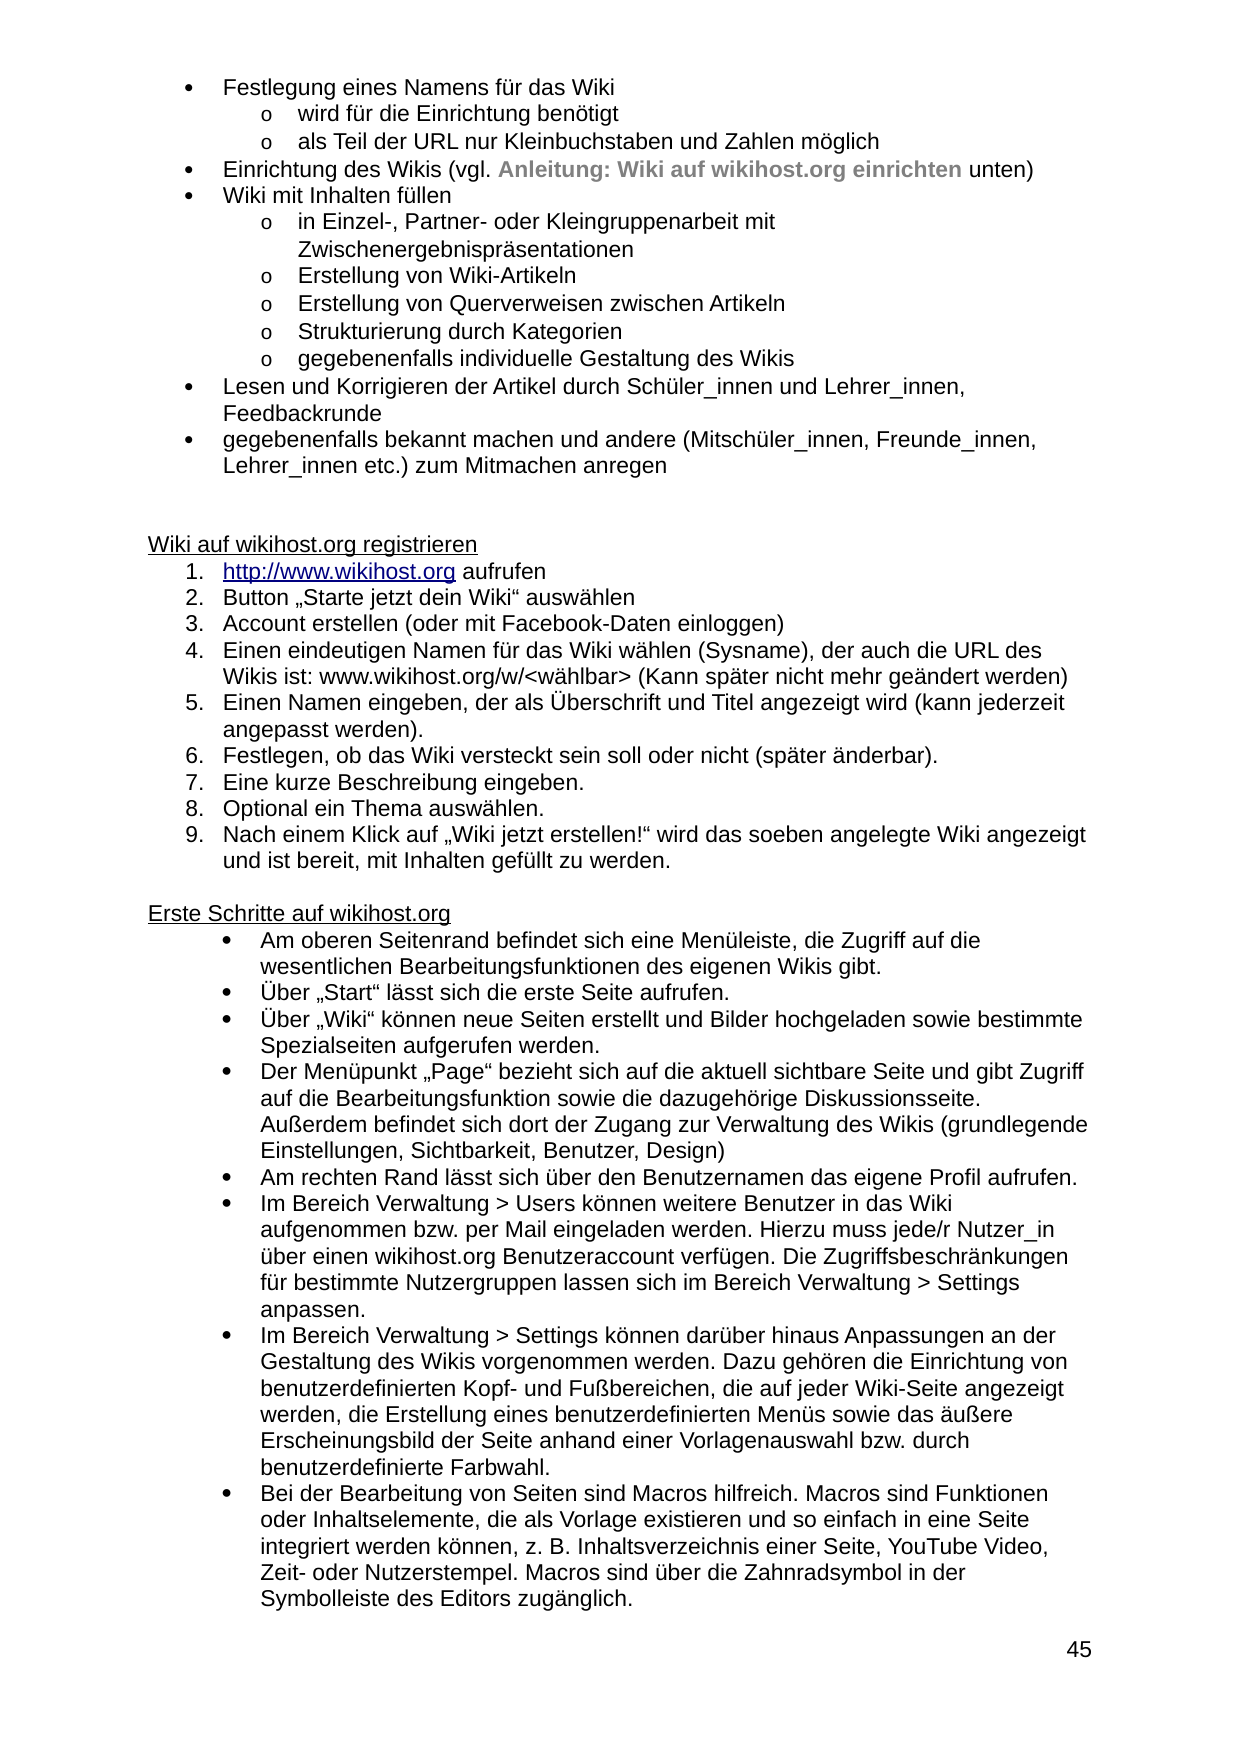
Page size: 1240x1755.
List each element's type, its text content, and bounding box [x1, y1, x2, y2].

list gegebenenfalls bekannt machen und andere (Mitschüler_innen, Freunde_innen, Lehrer_innen etc.) zum Mitmachen anregen [185, 426, 1092, 478]
subtitle Erste Schritte auf wikihost.org [148, 900, 1092, 927]
list Über „Start“ lässt sich die erste Seite aufrufen. [223, 979, 1092, 1006]
subtitle Wiki auf wikihost.org registrieren [148, 531, 1092, 558]
list wird für die Einrichtung benötigt [260, 100, 1092, 128]
list Am rechten Rand lässt sich über den Benutzernamen das eigene Profil aufrufen. [223, 1164, 1092, 1190]
list Einrichtung des Wikis (vgl. Anleitung: Wiki auf wikihost.org einrichten unten) [185, 156, 1092, 182]
list Im Bereich Verwaltung > Settings können darüber hinaus Anpassungen an der Gestaltung des Wikis vorgenommen werden. Dazu gehören die Einrichtung von benutzerdefinierten Kopf- und Fußbereichen, die auf jeder Wiki-Seite angezeigt werden, die Erstellung eines benutzerdefinierten Menüs sowie das äußere Erscheinungsbild der Seite anhand einer Vorlagenauswahl bzw. durch benutzerdefinierte Farbwahl. [223, 1322, 1092, 1480]
list Optional ein Thema auswählen. [185, 795, 1092, 821]
list Strukturierung durch Kategorien [260, 318, 1092, 345]
list Erstellung von Querverweisen zwischen Artikeln [260, 290, 1092, 318]
list Einen Namen eingeben, der als Überschrift und Titel angezeigt wird (kann jederzeit angepasst werden). [185, 689, 1092, 742]
list Im Bereich Verwaltung > Users können weitere Benutzer in das Wiki aufgenommen bzw. per Mail eingeladen werden. Hierzu muss jede/r Nutzer_in über einen wikihost.org Benutzeraccount verfügen. Die Zugriffsbeschränkungen für bestimmte Nutzergruppen lassen sich im Bereich Verwaltung > Settings anpassen. [223, 1190, 1092, 1322]
list Festlegung eines Namens für das Wiki [185, 74, 1092, 100]
list Button „Starte jetzt dein Wiki“ auswählen [185, 584, 1092, 610]
list Der Menüpunkt „Page“ bezieht sich auf die aktuell sichtbare Seite und gibt Zugriff auf die Bearbeitungsfunktion sowie die dazugehörige Diskussionsseite. Außerdem befindet sich dort der Zugang zur Verwaltung des Wikis (grundlegende Einstellungen, Sichtbarkeit, Benutzer, Design) [223, 1058, 1092, 1164]
list Einen eindeutigen Namen für das Wiki wählen (Sysname), der auch die URL des Wikis ist: www.wikihost.org/w/<wählbar> (Kann später nicht mehr geändert werden) [185, 637, 1092, 689]
list in Einzel-, Partner- oder Kleingruppenarbeit mit Zwischenergebnispräsentationen [260, 208, 1092, 262]
list Über „Wiki“ können neue Seiten erstellt und Bilder hochgeladen sowie bestimmte Spezialseiten aufgerufen werden. [223, 1006, 1092, 1058]
list Erstellung von Wiki-Artikeln [260, 262, 1092, 290]
list als Teil der URL nur Kleinbuchstaben und Zahlen möglich [260, 128, 1092, 156]
list Wiki mit Inhalten füllen [185, 182, 1092, 208]
list Bei der Bearbeitung von Seiten sind Macros hilfreich. Macros sind Funktionen oder Inhaltselemente, die als Vorlage existieren und so einfach in eine Seite integriert werden können, z. B. Inhaltsverzeichnis einer Seite, YouTube Video, Zeit- oder Nutzerstempel. Macros sind über die Zahnradsymbol in der Symbolleiste des Editors zugänglich. [223, 1480, 1092, 1612]
list gegebenenfalls individuelle Gestaltung des Wikis [260, 345, 1092, 373]
list Nach einem Klick auf „Wiki jetzt erstellen!“ wird das soeben angelegte Wiki angezeigt und ist bereit, mit Inhalten gefüllt zu werden. [185, 821, 1092, 874]
list Account erstellen (oder mit Facebook-Daten einloggen) [185, 610, 1092, 637]
list Am oberen Seitenrand befindet sich eine Menüleiste, die Zugriff auf die wesentlichen Bearbeitungsfunktionen des eigenen Wikis gibt. [223, 927, 1092, 979]
list http://www.wikihost.org aufrufen [185, 558, 1092, 584]
list Eine kurze Beschreibung eingeben. [185, 768, 1092, 795]
list Lesen und Korrigieren der Artikel durch Schüler_innen und Lehrer_innen, Feedbackrunde [185, 373, 1092, 426]
list Festlegen, ob das Wiki versteckt sein soll oder nicht (später änderbar). [185, 742, 1092, 768]
